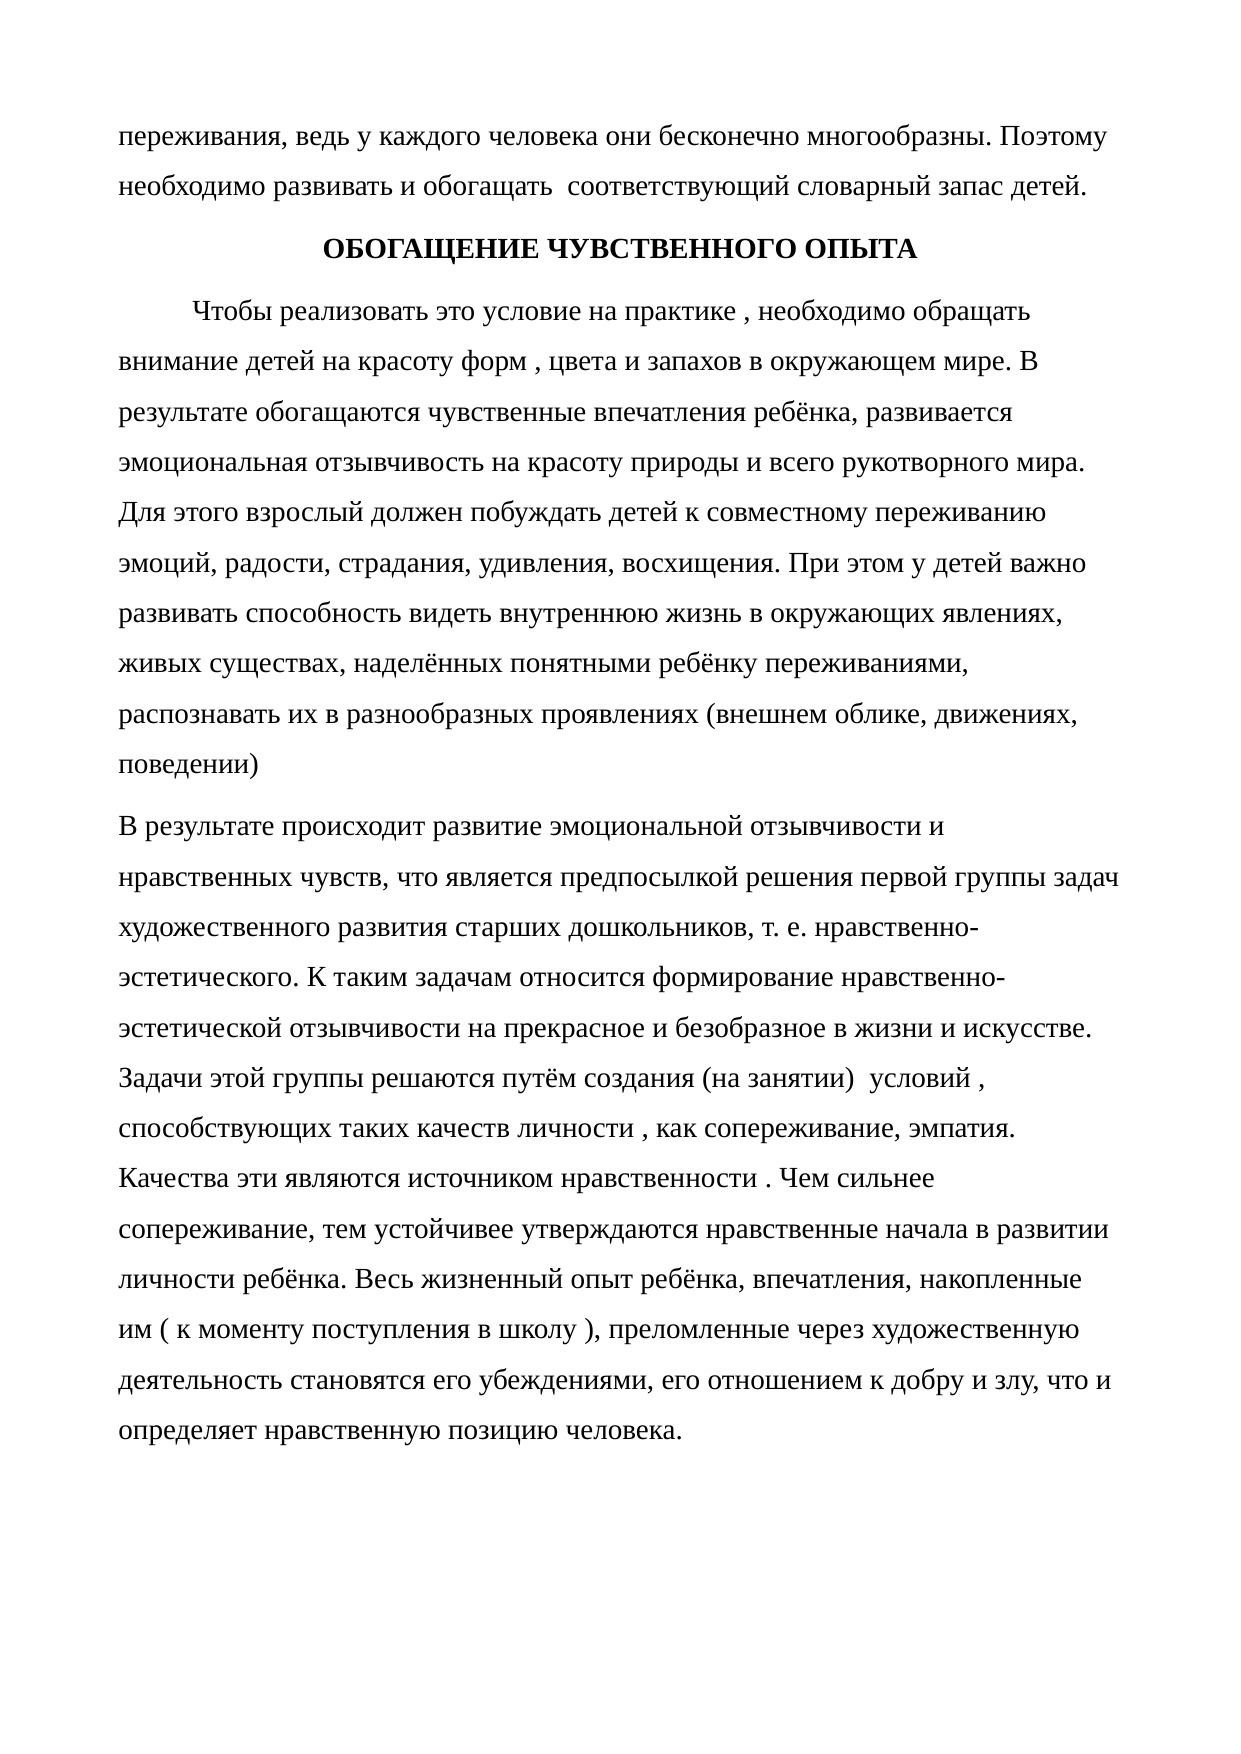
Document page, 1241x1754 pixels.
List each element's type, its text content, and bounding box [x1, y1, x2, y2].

text переживания, ведь у каждого человека они бесконечно многообразны. Поэтому необходимо развивать и обогащать соответствующий словарный запас детей. [118, 118, 1122, 202]
text Чтобы реализовать это условие на практике , необходимо обращать внимание детей на красоту форм , цвета и запахов в окружающем мире. В результате обогащаются чувственные впечатления ребёнка, развивается эмоциональная отзывчивость на красоту природы и всего рукотворного мира. Для этого взрослый должен побуждать детей к совместному переживанию эмоций, радости, страдания, удивления, восхищения. При этом у детей важно развивать способность видеть внутреннюю жизнь в окружающих явлениях, живых существах, наделённых понятными ребёнку переживаниями, распознавать их в разнообразных проявлениях (внешнем облике, движениях, поведении) [118, 293, 1122, 779]
text В результате происходит развитие эмоциональной отзывчивости и нравственных чувств, что является предпосылкой решения первой группы задач художественного развития старших дошкольников, т. е. нравственно-эстетического. К таким задачам относится формирование нравственно-эстетической отзывчивости на прекрасное и безобразное в жизни и искусстве. Задачи этой группы решаются путём создания (на занятии) условий , способствующих таких качеств личности , как сопереживание, эмпатия. Качества эти являются источником нравственности . Чем сильнее сопереживание, тем устойчивее утверждаются нравственные начала в развитии личности ребёнка. Весь жизненный опыт ребёнка, впечатления, накопленные им ( к моменту поступления в школу ), преломленные через художественную деятельность становятся его убеждениями, его отношением к добру и злу, что и определяет нравственную позицию человека. [118, 808, 1122, 1446]
text ОБОГАЩЕНИЕ ЧУВСТВЕННОГО ОПЫТА [118, 231, 1122, 264]
